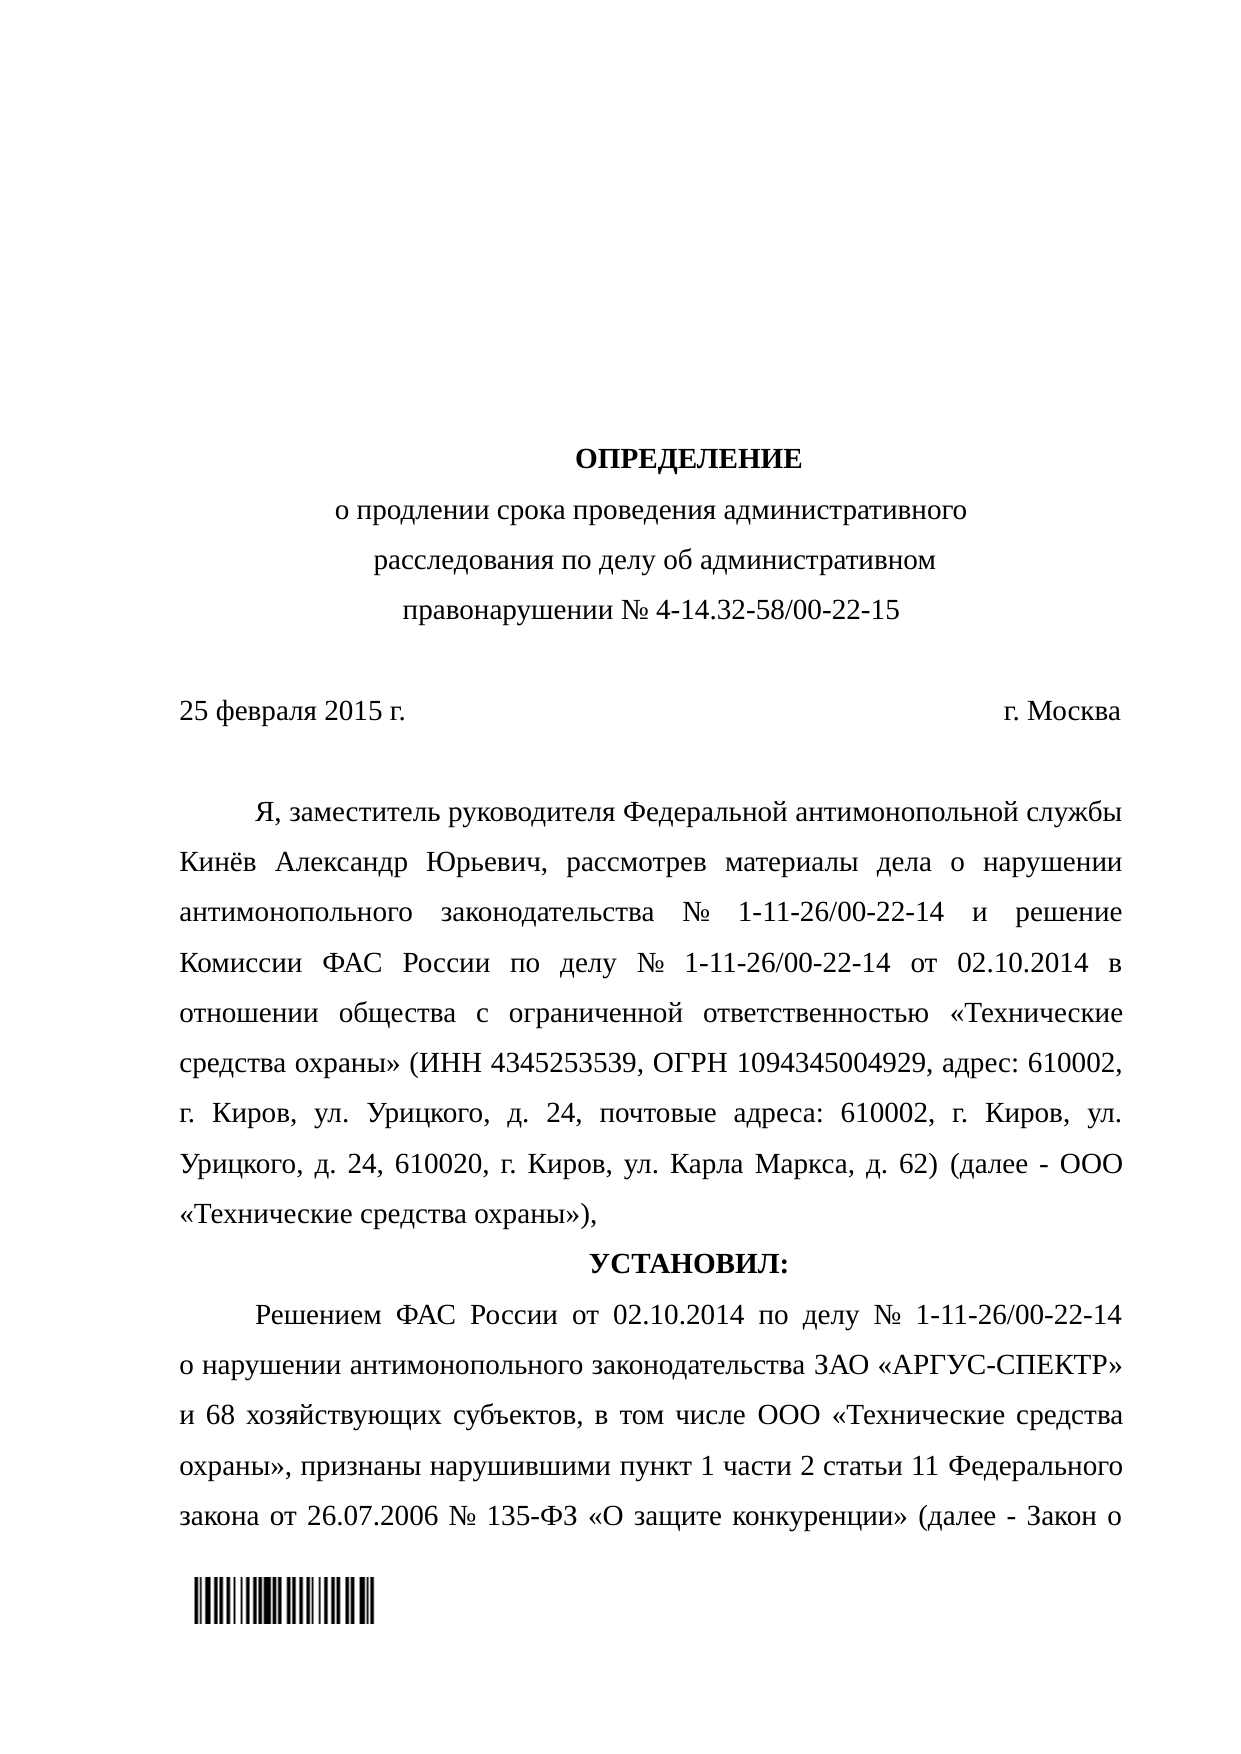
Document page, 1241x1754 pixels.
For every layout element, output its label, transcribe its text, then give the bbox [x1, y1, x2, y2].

text ОПРЕДЕЛЕНИЕ [179, 442, 1123, 475]
text правонарушении № 4-14.32-58/00-22-15 [179, 592, 1123, 626]
text 25 февраля 2015 г. г. Москва [179, 693, 1123, 727]
text о продлении срока проведения административного [179, 492, 1123, 525]
picture [179, 1577, 392, 1624]
text УСТАНОВИЛ: [179, 1247, 1123, 1280]
text Я, заместитель руководителя Федеральной антимонопольной службы Кинёв Александр Юрьевич, рассмотрев материалы дела о нарушении антимонопольного законодательства № 1-11-26/00-22-14 и решение Комиссии ФАС России по делу № 1-11-26/00-22-14 от 02.10.2014 в отношении общества с ограниченной ответственностью «Технические средства охраны» (ИНН 4345253539, ОГРН 1094345004929, адрес: 610002, г. Киров, ул. Урицкого, д. 24, почтовые адреса: 610002, г. Киров, ул. Урицкого, д. 24, 610020, г. Киров, ул. Карла Маркса, д. 62) (далее - ООО «Технические средства охраны»), [179, 794, 1123, 1230]
text расследования по делу об административном [179, 542, 1123, 576]
text Решением ФАС России от 02.10.2014 по делу № 1-11-26/00-22-14 о нарушении антимонопольного законодательства ЗАО «АРГУС-СПЕКТР» и 68 хозяйствующих субъектов, в том числе ООО «Технические средства охраны», признаны нарушившими пункт 1 части 2 статьи 11 Федерального закона от 26.07.2006 № 135-ФЗ «О защите конкуренции» (далее - Закон о [179, 1297, 1123, 1532]
